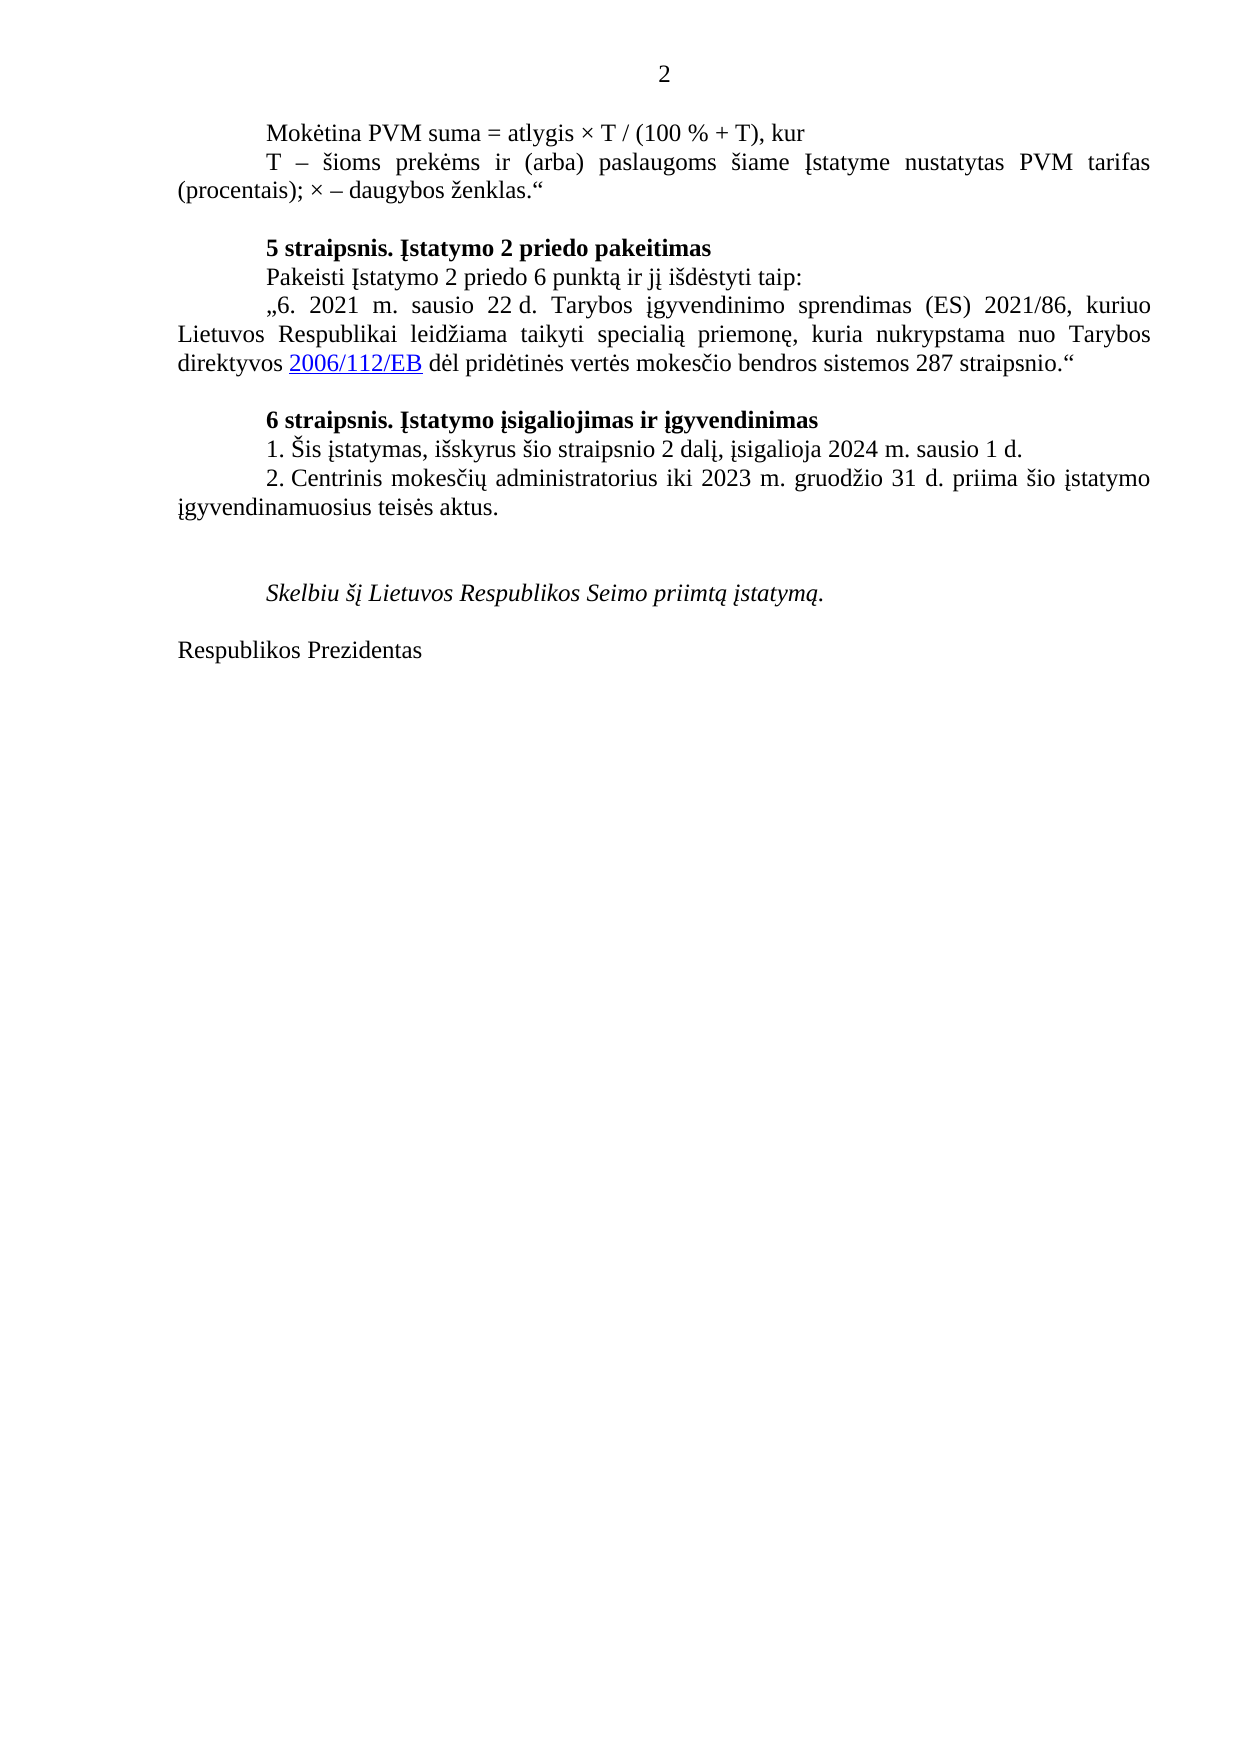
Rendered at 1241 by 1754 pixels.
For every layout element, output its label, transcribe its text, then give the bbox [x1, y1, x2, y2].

text „6. 2021 m. sausio 22 d. Tarybos įgyvendinimo sprendimas (ES) 2021/86, kuriuo Lietuvos Respublikai leidžiama taikyti specialią priemonę, kuria nukrypstama nuo Tarybos direktyvos 2006/112/EB dėl pridėtinės vertės mokesčio bendros sistemos 287 straipsnio.“ [177, 291, 1152, 377]
text 1. Šis įstatymas, išskyrus šio straipsnio 2 dalį, įsigalioja 2024 m. sausio 1 d. [177, 434, 1152, 463]
text T – šioms prekėms ir (arba) paslaugoms šiame Įstatyme nustatytas PVM tarifas (procentais); × – daugybos ženklas.“ [177, 147, 1152, 204]
text Respublikos Prezidentas [177, 636, 1152, 664]
text 6 straipsnis. Įstatymo įsigaliojimas ir įgyvendinimas [177, 406, 1152, 434]
text Mokėtina PVM suma = atlygis × T / (100 % + T), kur [177, 118, 1152, 147]
text Pakeisti Įstatymo 2 priedo 6 punktą ir jį išdėstyti taip: [177, 262, 1152, 291]
text 5 straipsnis. Įstatymo 2 priedo pakeitimas [177, 233, 1152, 262]
text 2. Centrinis mokesčių administratorius iki 2023 m. gruodžio 31 d. priima šio įstatymo įgyvendinamuosius teisės aktus. [177, 463, 1152, 521]
text Skelbiu šį Lietuvos Respublikos Seimo priimtą įstatymą. [177, 578, 1152, 607]
